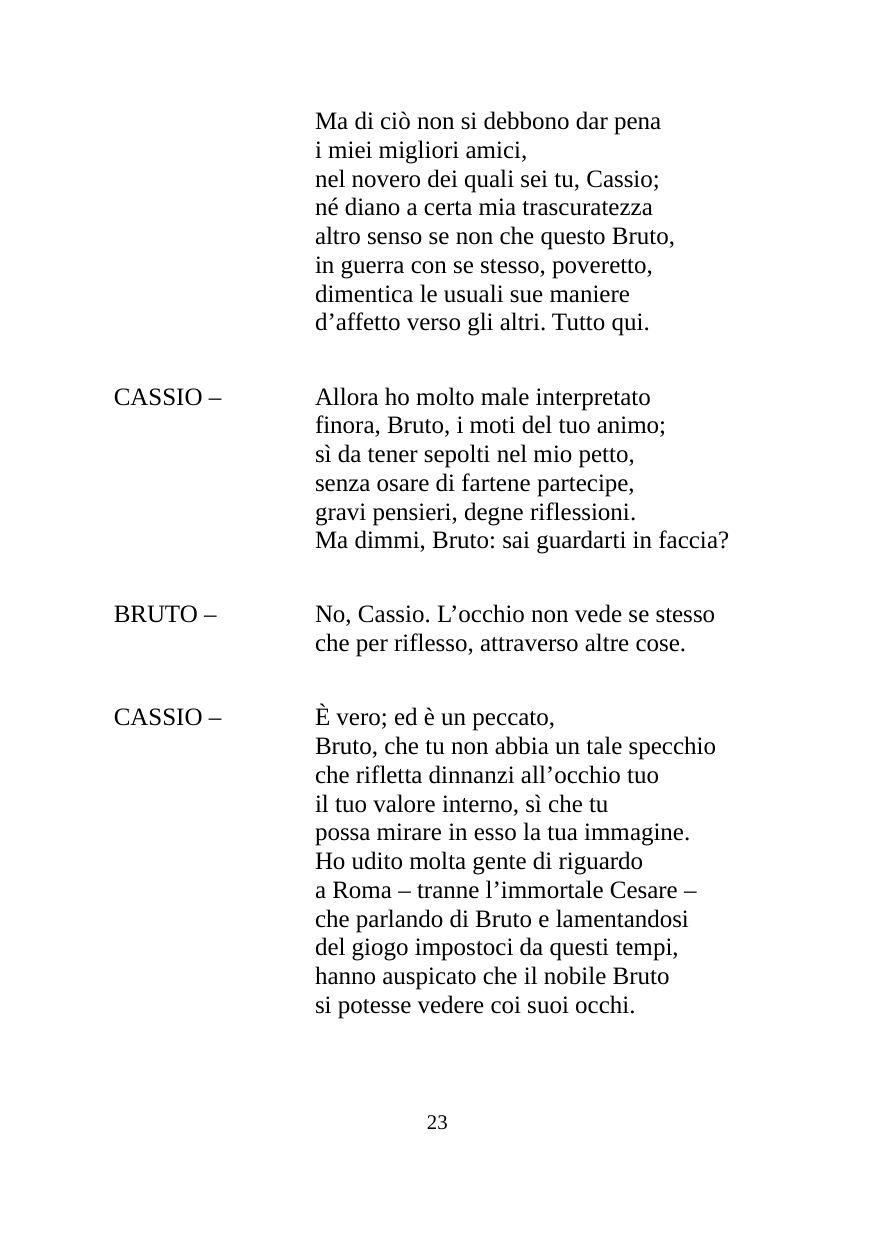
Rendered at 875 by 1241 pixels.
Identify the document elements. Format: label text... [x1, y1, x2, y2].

table_cell CASSIO – [106, 382, 307, 599]
table_cell È vero; ed è un peccato, Bruto, che tu non abbia un tale specchio che rifletta dinnanzi all’occhio tuo il tuo valore interno, sì che tu possa mirare in esso la tua immagine. Ho udito molta gente di riguardo a Roma – tranne l’immortale Cesare – che parlando di Bruto e lamentandosi del giogo impostoci da questi tempi, hanno auspicato che il nobile Bruto si potesse vedere coi suoi occhi. [308, 703, 768, 1064]
table_cell No, Cassio. L’occhio non vede se stesso che per riflesso, attraverso altre cose. [308, 600, 768, 702]
table_cell Allora ho molto male interpretato finora, Bruto, i moti del tuo animo; sì da tener sepolti nel mio petto, senza osare di fartene partecipe, gravi pensieri, degne riflessioni. Ma dimmi, Bruto: sai guardarti in faccia? [308, 382, 768, 599]
table_cell BRUTO – [106, 600, 307, 702]
table_cell CASSIO – [106, 703, 307, 1064]
table_cell [106, 106, 307, 382]
table_cell Ma di ciò non si debbono dar pena i miei migliori amici, nel novero dei quali sei tu, Cassio; né diano a certa mia trascuratezza altro senso se non che questo Bruto, in guerra con se stesso, poveretto, dimentica le usuali sue maniere d’affetto verso gli altri. Tutto qui. [308, 106, 768, 382]
